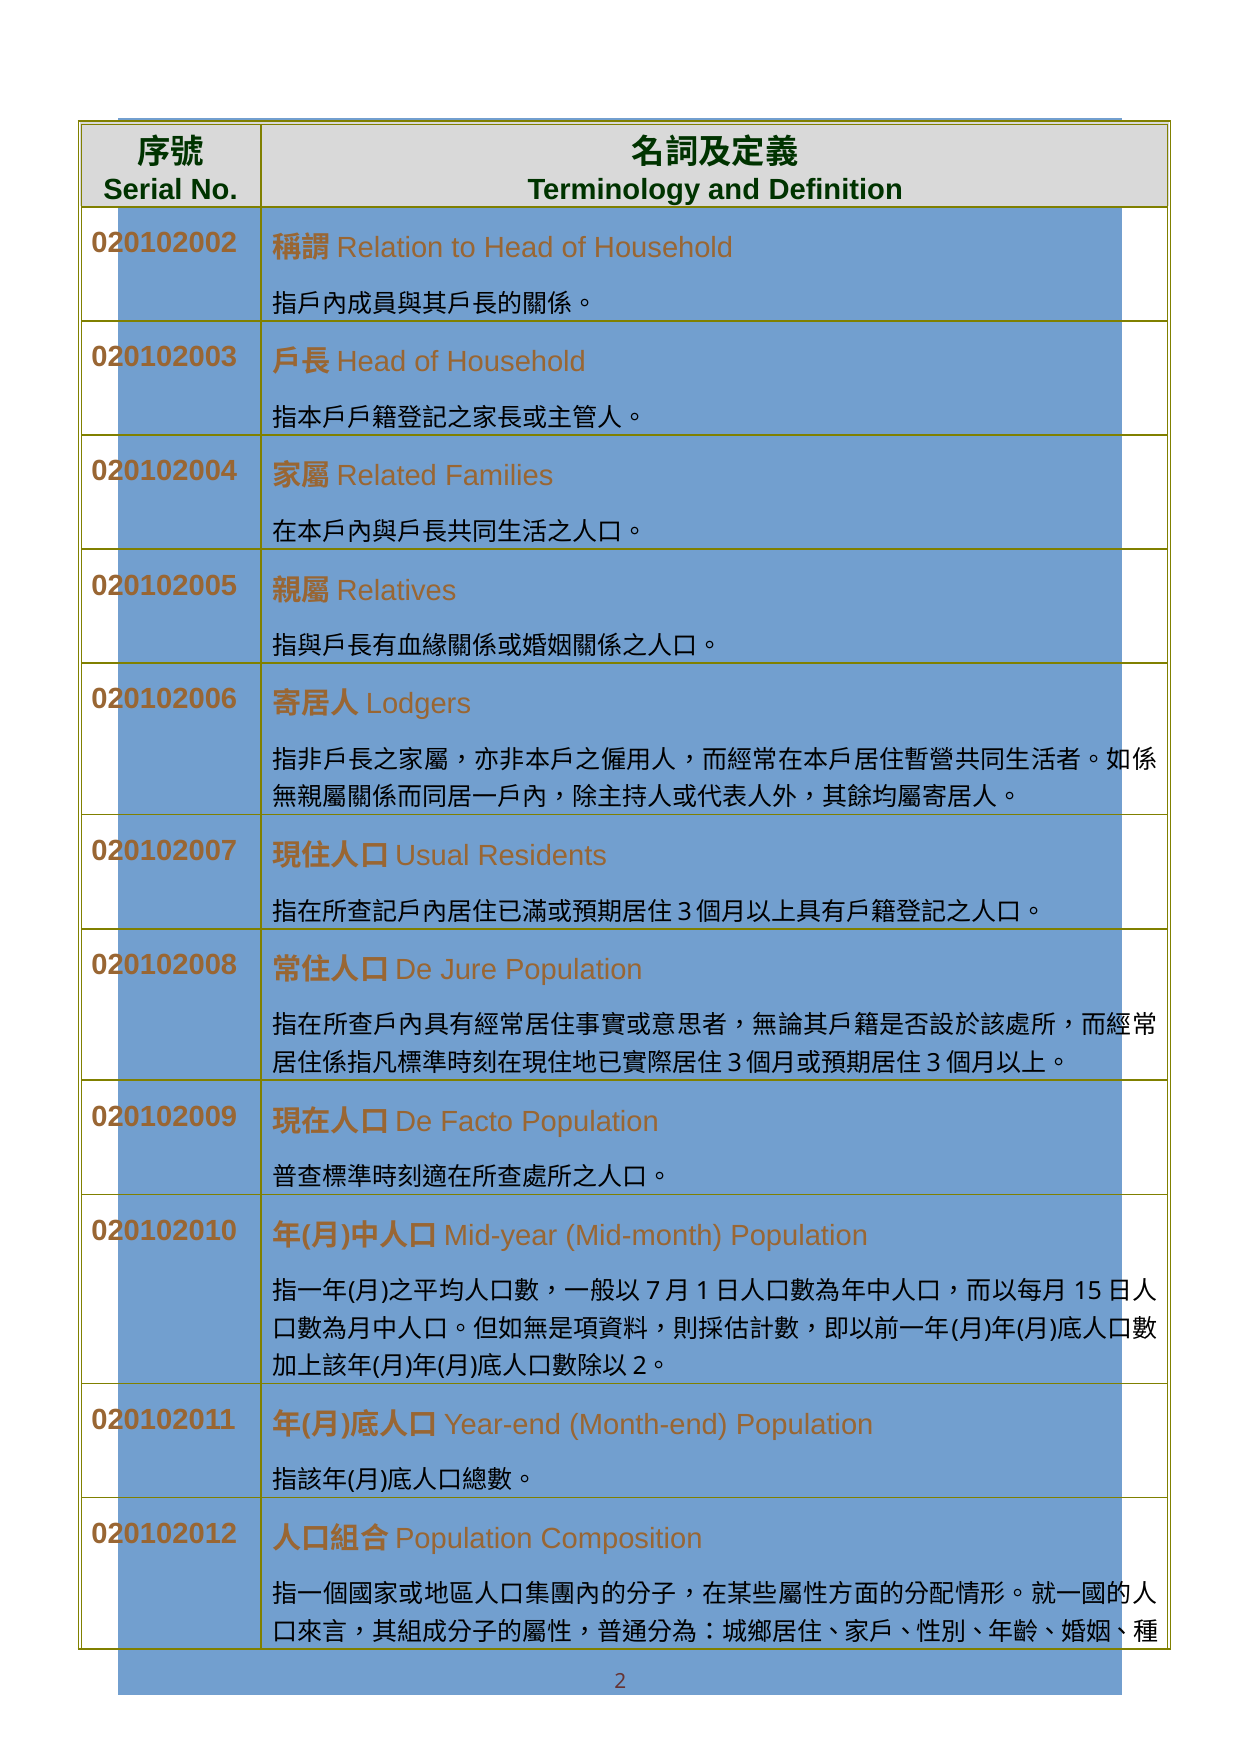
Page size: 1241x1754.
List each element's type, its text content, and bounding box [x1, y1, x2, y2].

table_cell 020102009 [82, 1081, 260, 1193]
table_cell 稱謂Relation to Head of Household 指戶內成員與其戶長的關係。 [262, 208, 1167, 320]
table_cell 年(月)中人口Mid-year (Mid-month) Population 指一年(月)之平均人口數，一般以7月1日人口數為年中人口，而以每月15日人口數為月中人口。但如無是項資料，則採估計數，即以前一年(月)年(月)底人口數加上該年(月)年(月)底人口數除以2。 [262, 1195, 1167, 1382]
table_cell 020102004 [82, 436, 260, 548]
table_cell 020102007 [82, 815, 260, 928]
table_cell 人口組合Population Composition 指一個國家或地區人口集團內的分子，在某些屬性方面的分配情形。就一國的人口來言，其組成分子的屬性，普通分為：城鄉居住、家戶、性別、年齡、婚姻、種 [262, 1498, 1167, 1648]
table_cell 常住人口De Jure Population 指在所查戶內具有經常居住事實或意思者，無論其戶籍是否設於該處所，而經常居住係指凡標準時刻在現住地已實際居住3個月或預期居住3個月以上。 [262, 930, 1167, 1079]
table_cell 020102002 [82, 208, 260, 320]
table_header 序號 Serial No. [82, 125, 260, 206]
table_cell 020102005 [82, 550, 260, 662]
table_cell 家屬Related Families 在本戶內與戶長共同生活之人口。 [262, 436, 1167, 548]
table_cell 親屬Relatives 指與戶長有血緣關係或婚姻關係之人口。 [262, 550, 1167, 662]
table_cell 020102012 [82, 1498, 260, 1648]
table_cell 現住人口Usual Residents 指在所查記戶內居住已滿或預期居住3個月以上具有戶籍登記之人口。 [262, 815, 1167, 928]
table_cell 020102008 [82, 930, 260, 1079]
table_cell 020102011 [82, 1384, 260, 1497]
table_cell 020102010 [82, 1195, 260, 1382]
table_cell 寄居人Lodgers 指非戶長之家屬，亦非本戶之僱用人，而經常在本戶居住暫營共同生活者。如係無親屬關係而同居一戶內，除主持人或代表人外，其餘均屬寄居人。 [262, 664, 1167, 814]
table_cell 現在人口De Facto Population 普查標準時刻適在所查處所之人口。 [262, 1081, 1167, 1193]
table_cell 年(月)底人口Year-end (Month-end) Population 指該年(月)底人口總數。 [262, 1384, 1167, 1497]
table_cell 020102003 [82, 322, 260, 434]
table_header 名詞及定義 Terminology and Definition [262, 125, 1167, 206]
table_cell 020102006 [82, 664, 260, 814]
table_cell 戶長Head of Household 指本戶戶籍登記之家長或主管人。 [262, 322, 1167, 434]
